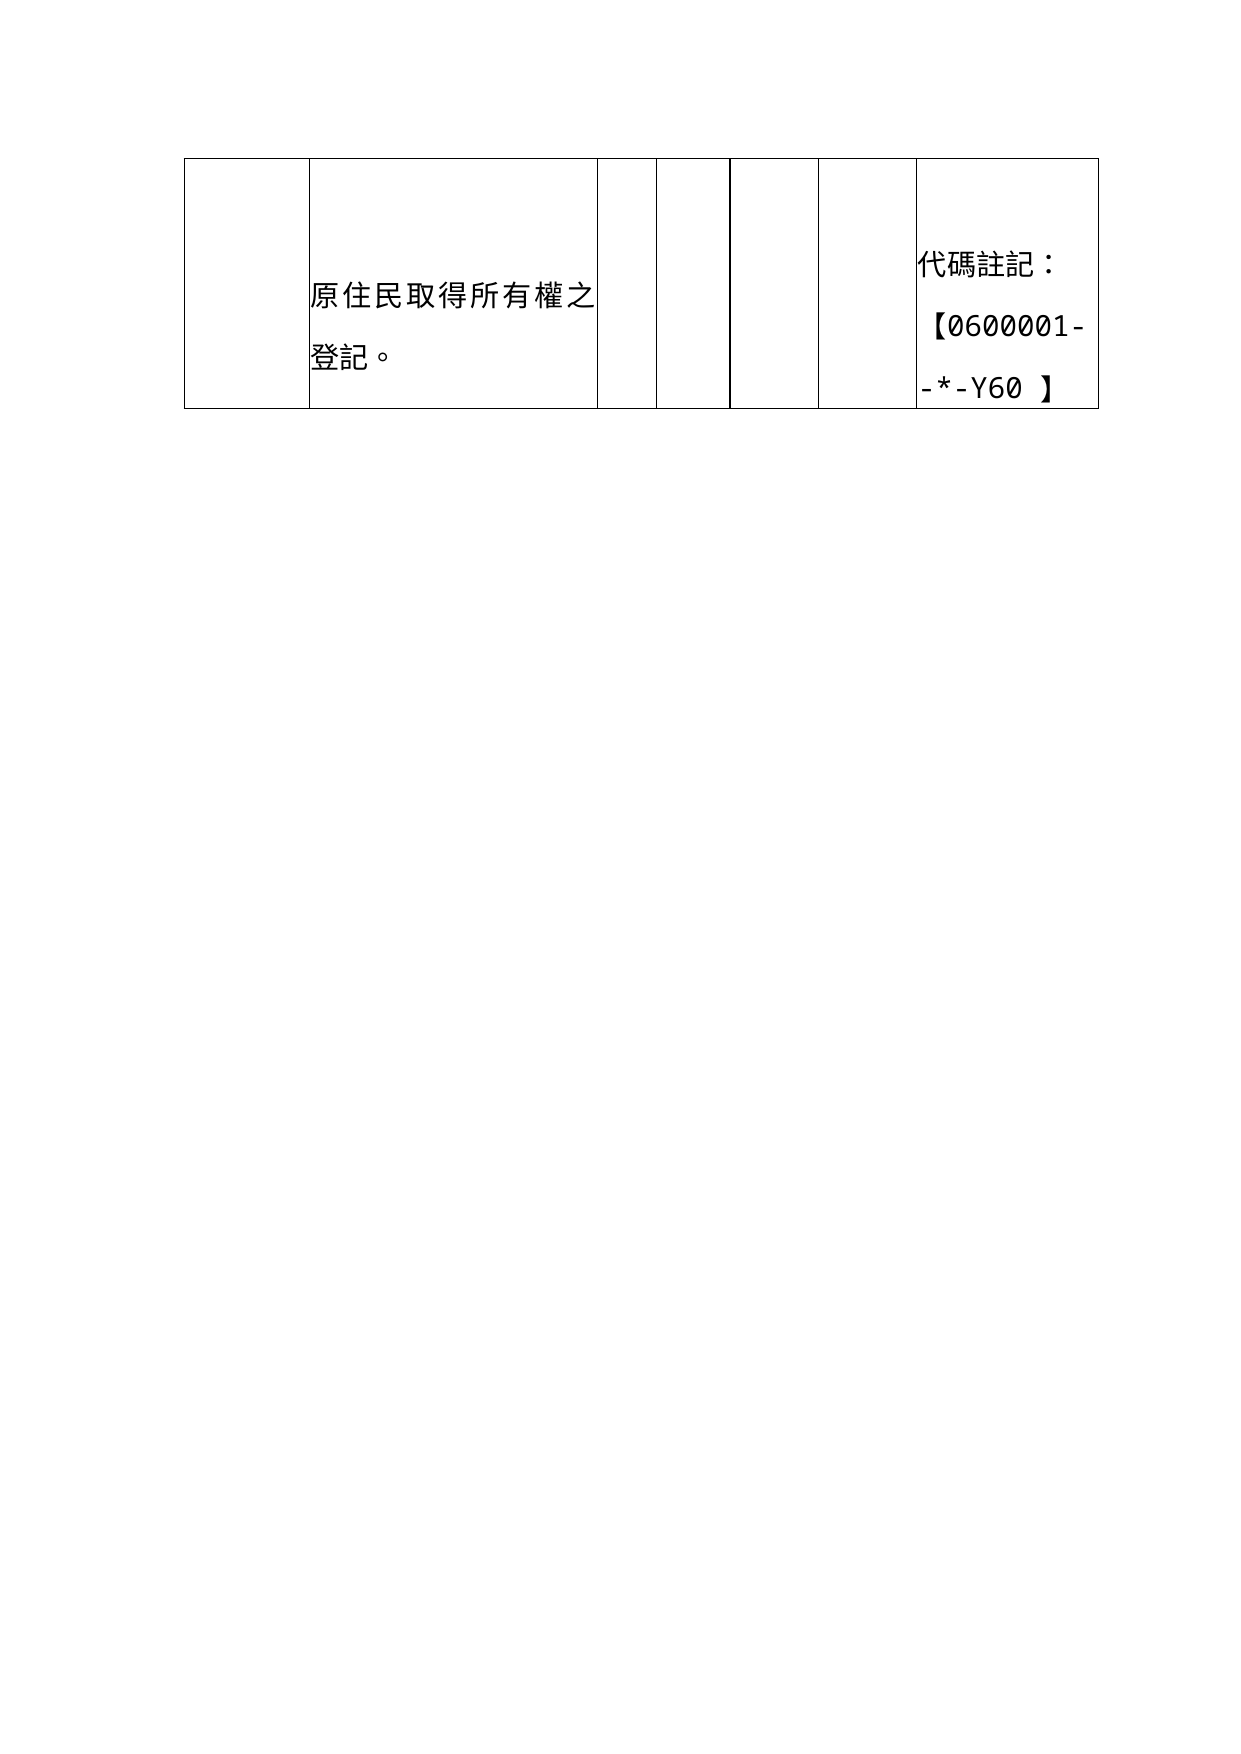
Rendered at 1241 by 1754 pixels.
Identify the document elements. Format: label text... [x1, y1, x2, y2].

table_cell [657, 159, 729, 408]
table_cell [185, 159, 309, 408]
table_cell 代碼註記： 【0600001--*-Y60 】 [917, 159, 1098, 408]
table_cell [819, 159, 916, 408]
table_cell [731, 159, 818, 408]
table_cell 原住民取得所有權之登記。 [310, 159, 597, 408]
table_cell [598, 159, 656, 408]
